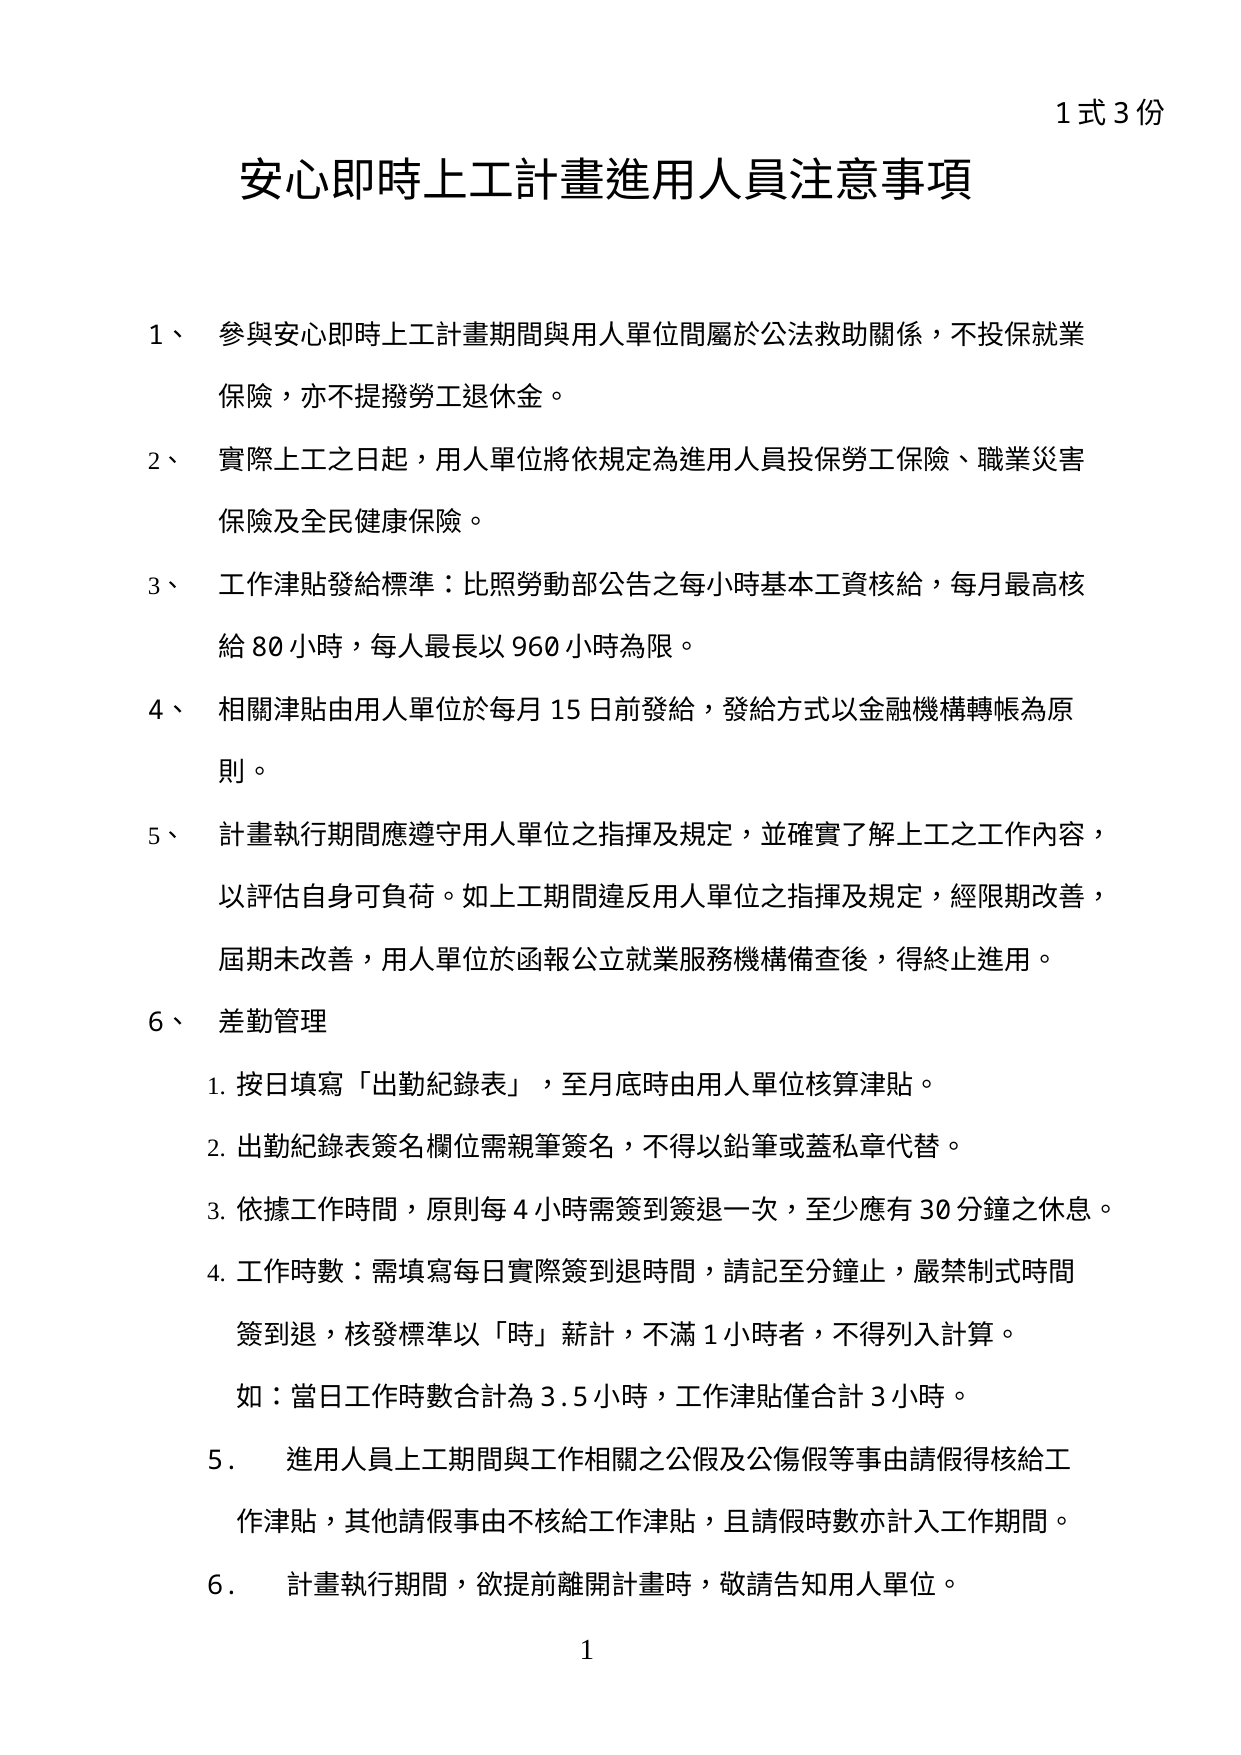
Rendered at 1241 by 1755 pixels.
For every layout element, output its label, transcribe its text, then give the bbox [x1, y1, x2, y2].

list 出勤紀錄表簽名欄位需親筆簽名，不得以鉛筆或蓋私章代替。 [207, 1103, 1093, 1166]
list 工作津貼發給標準：比照勞動部公告之每小時基本工資核給，每月最高核給80小時，每人最長以960小時為限。 [148, 541, 1093, 666]
text 如：當日工作時數合計為3.5小時，工作津貼僅合計3小時。 [236, 1353, 1093, 1416]
list 依據工作時間，原則每4小時需簽到簽退一次，至少應有30分鐘之休息。 [207, 1166, 1093, 1228]
list 按日填寫「出勤紀錄表」，至月底時由用人單位核算津貼。 [207, 1041, 1093, 1103]
list 差勤管理 [148, 978, 1093, 1041]
list 計畫執行期間，欲提前離開計畫時，敬請告知用人單位。 [207, 1541, 1093, 1603]
list 實際上工之日起，用人單位將依規定為進用人員投保勞工保險、職業災害保險及全民健康保險。 [148, 416, 1093, 541]
list 工作時數：需填寫每日實際簽到退時間，請記至分鐘止，嚴禁制式時間簽到退，核發標準以「時」薪計，不滿1小時者，不得列入計算。 [207, 1228, 1093, 1353]
list 相關津貼由用人單位於每月15日前發給，發給方式以金融機構轉帳為原則。 [148, 666, 1093, 791]
list 參與安心即時上工計畫期間與用人單位間屬於公法救助關係，不投保就業保險，亦不提撥勞工退休金。 [148, 291, 1093, 416]
text 1式3份 [1054, 89, 1185, 132]
list 計畫執行期間應遵守用人單位之指揮及規定，並確實了解上工之工作內容，以評估自身可負荷。如上工期間違反用人單位之指揮及規定，經限期改善，屆期未改善，用人單位於函報公立就業服務機構備查後，得終止進用。 [148, 791, 1093, 978]
text 安心即時上工計畫進用人員注意事項 [118, 82, 1200, 312]
list 進用人員上工期間與工作相關之公假及公傷假等事由請假得核給工作津貼，其他請假事由不核給工作津貼，且請假時數亦計入工作期間。 [207, 1416, 1093, 1541]
